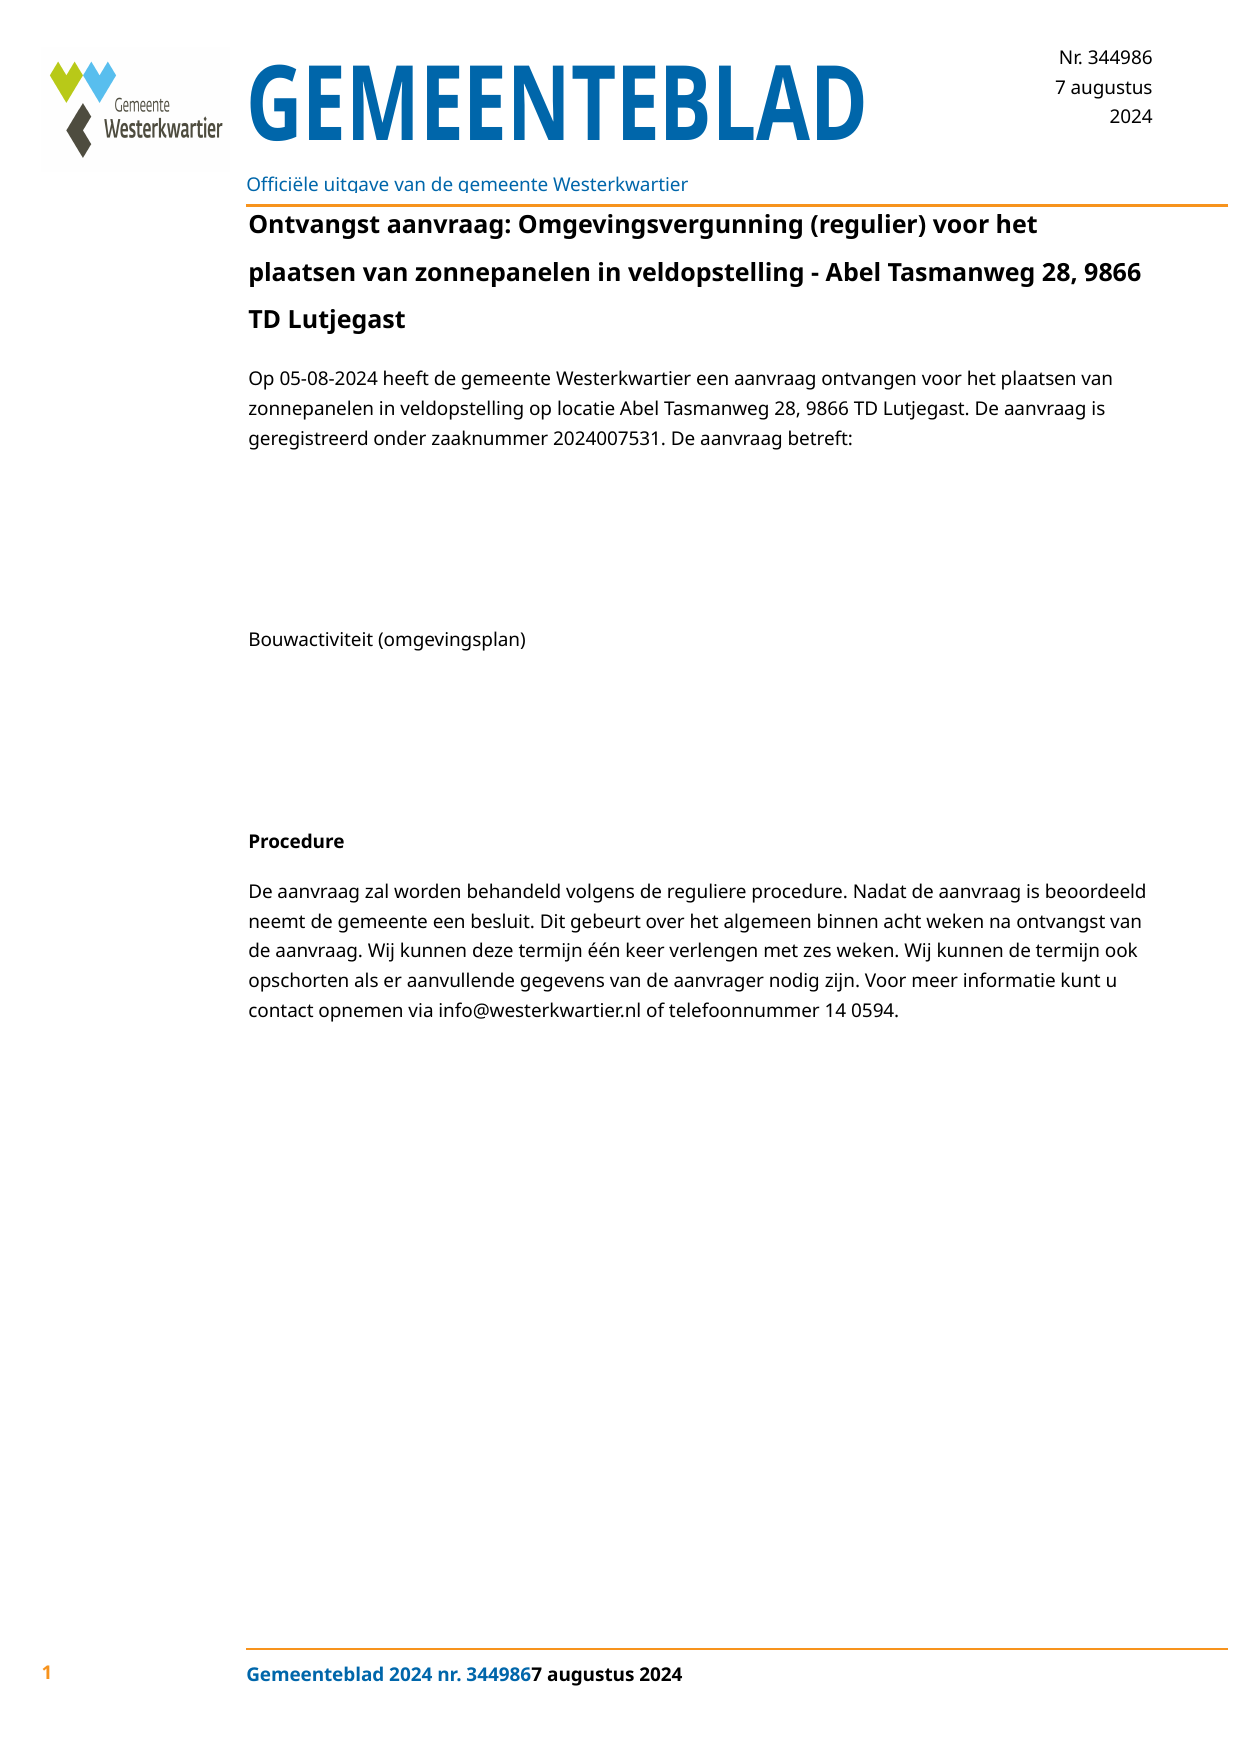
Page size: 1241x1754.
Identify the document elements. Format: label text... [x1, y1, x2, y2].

picture [41, 47, 231, 172]
text Ontvangst aanvraag: Omgevingsvergunning (regulier) voor het plaatsen van zonnepanelen in veldopstelling - Abel Tasmanweg 28, 9866 TD Lutjegast [248, 207, 1152, 336]
text De aanvraag zal worden behandeld volgens de reguliere procedure. Nadat de aanvraag is beoordeeld neemt de gemeente een besluit. Dit gebeurt over het algemeen binnen acht weken na ontvangst van de aanvraag. Wij kunnen deze termijn één keer verlengen met zes weken. Wij kunnen de termijn ook opschorten als er aanvullende gegevens van de aanvrager nodig zijn. Voor meer informatie kunt u contact opnemen via info@westerkwartier.nl of telefoonnummer 14 0594. [248, 878, 1152, 1022]
text Op 05-08-2024 heeft de gemeente Westerkwartier een aanvraag ontvangen voor het plaatsen van zonnepanelen in veldopstelling op locatie Abel Tasmanweg 28, 9866 TD Lutjegast. De aanvraag is geregistreerd onder zaaknummer 2024007531. De aanvraag betreft: [248, 366, 1152, 450]
text Procedure [248, 828, 1152, 854]
text Bouwactiviteit (omgevingsplan) [248, 626, 1152, 652]
